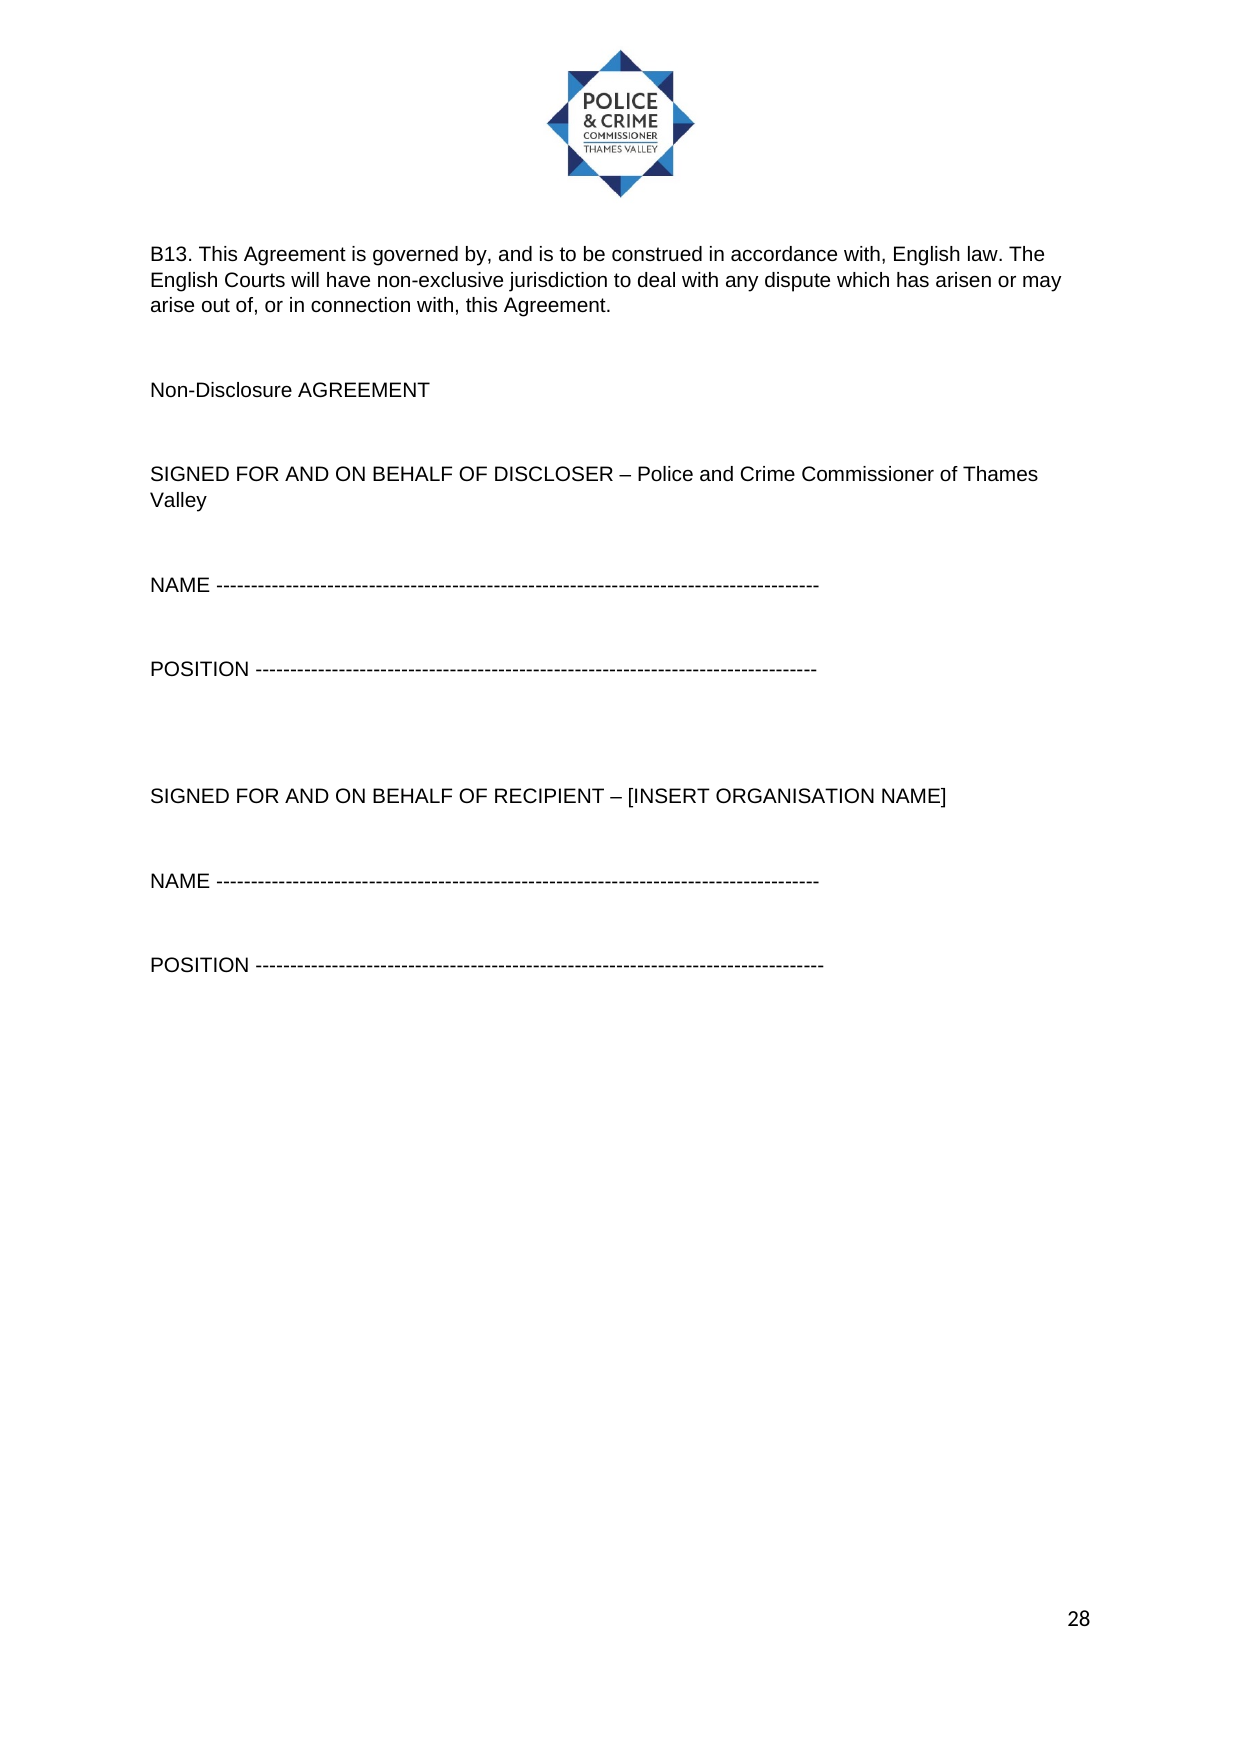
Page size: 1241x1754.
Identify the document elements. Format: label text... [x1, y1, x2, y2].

text B13. This Agreement is governed by, and is to be construed in accordance with, English law. The English Courts will have non-exclusive jurisdiction to deal with any dispute which has arisen or may arise out of, or in connection with, this Agreement. [150, 242, 1090, 317]
text SIGNED FOR AND ON BEHALF OF DISCLOSER – Police and Crime Commissioner of Thames Valley [150, 462, 1090, 512]
text Non-Disclosure AGREEMENT [150, 378, 1090, 402]
text NAME --------------------------------------------------------------------------------------- [150, 572, 1090, 596]
text POSITION ---------------------------------------------------------------------------------- [150, 953, 1090, 977]
text POSITION --------------------------------------------------------------------------------- [150, 657, 1090, 681]
text NAME --------------------------------------------------------------------------------------- [150, 868, 1090, 892]
text SIGNED FOR AND ON BEHALF OF RECIPIENT – [INSERT ORGANISATION NAME] [150, 784, 1090, 808]
